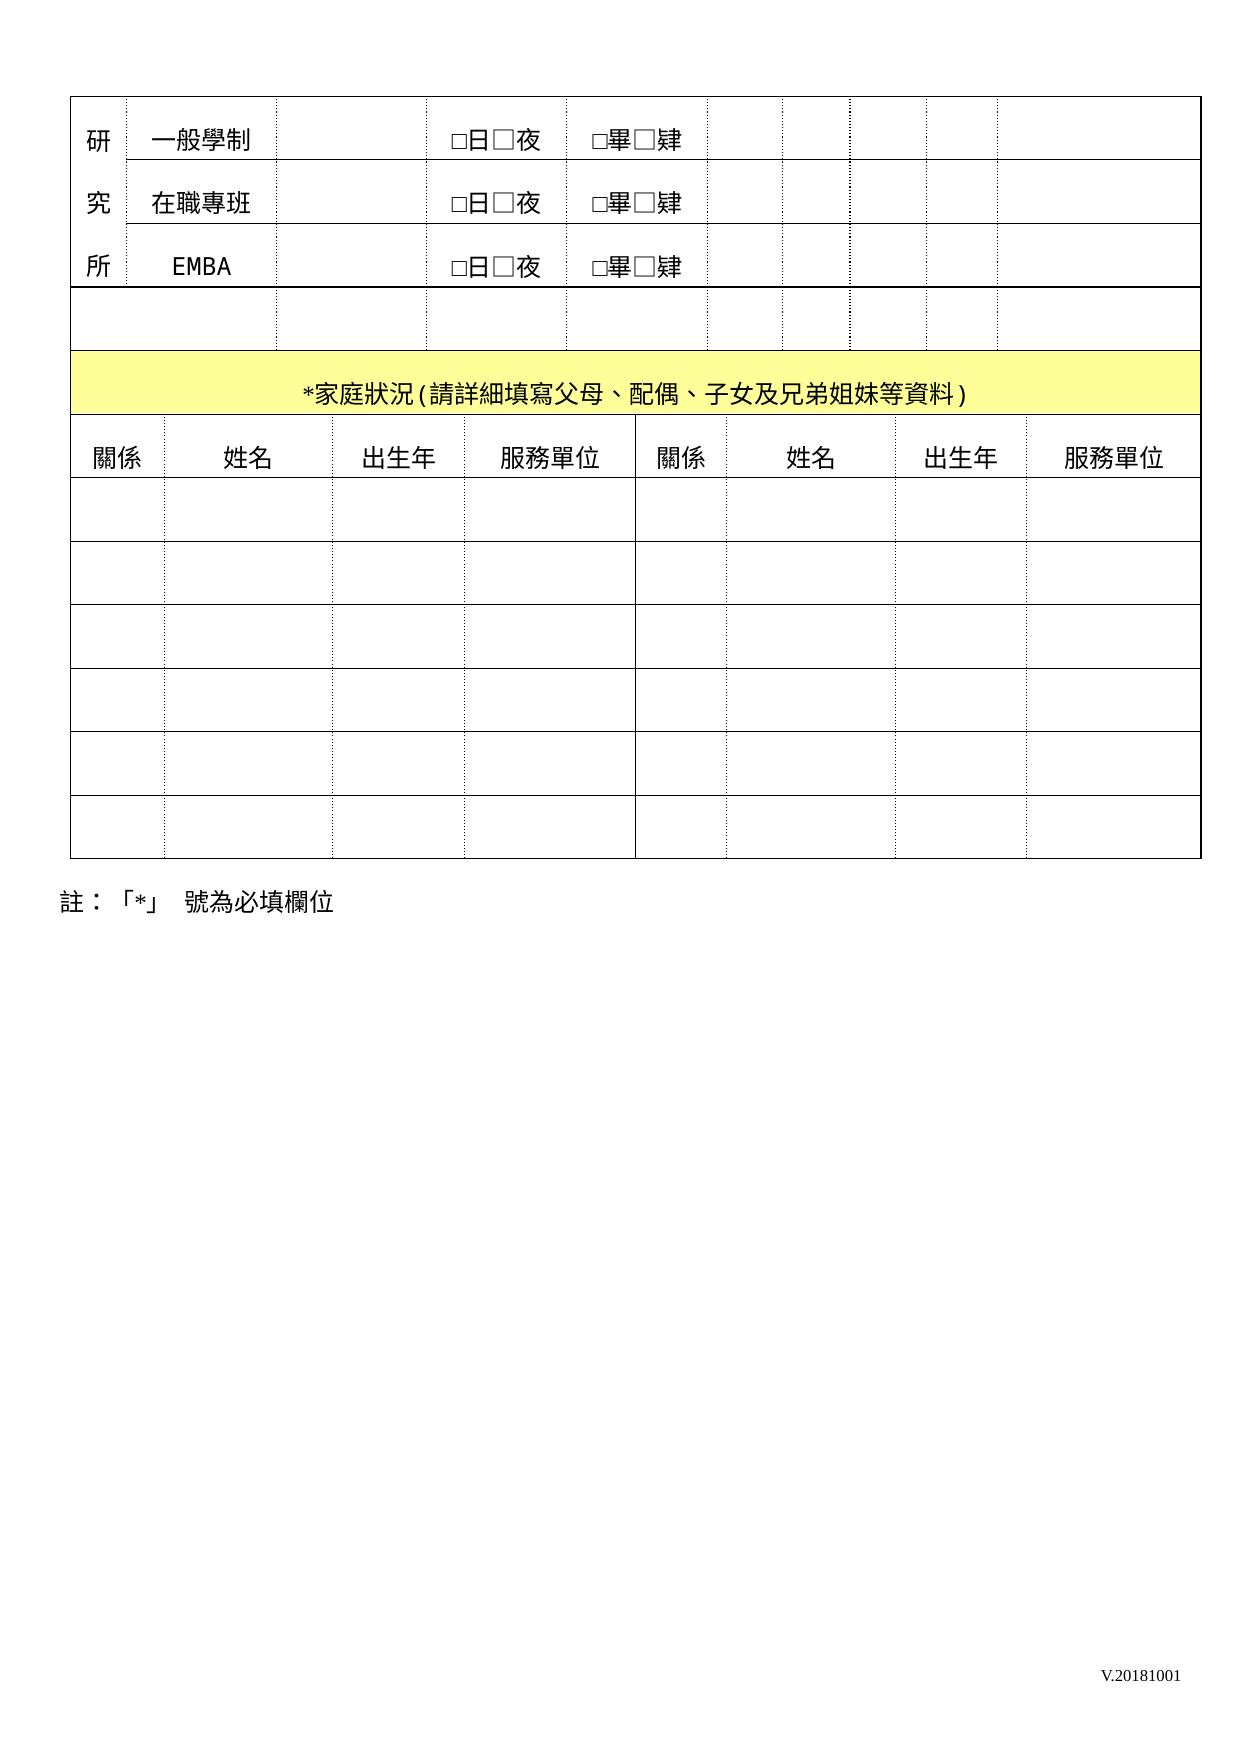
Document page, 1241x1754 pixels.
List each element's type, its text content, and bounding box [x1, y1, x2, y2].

table_cell 服務單位 [464, 415, 635, 477]
table_cell [1027, 478, 1200, 541]
table_cell [727, 478, 895, 541]
table_cell [926, 224, 997, 286]
table_cell □日□夜 [426, 224, 567, 286]
table_cell [276, 288, 426, 350]
table_cell [636, 669, 727, 731]
table_cell 出生年 [333, 415, 464, 477]
table_cell [464, 732, 635, 795]
table_cell [464, 478, 635, 541]
table_cell [783, 97, 850, 159]
table_cell [998, 288, 1200, 350]
table_cell [895, 542, 1027, 604]
table_cell [276, 97, 426, 159]
table_cell [636, 542, 727, 604]
table_cell [164, 669, 333, 731]
table_cell [164, 796, 333, 858]
table_cell [636, 478, 727, 541]
table_cell [464, 542, 635, 604]
table_cell [71, 669, 164, 731]
table_cell 關係 [71, 415, 164, 477]
table_cell [998, 224, 1200, 286]
table_cell [895, 669, 1027, 731]
table_cell [850, 160, 926, 223]
table_cell [926, 160, 997, 223]
table_cell *家庭狀況(請詳細填寫父母、配偶、子女及兄弟姐妹等資料) [71, 351, 1200, 413]
table_cell [895, 796, 1027, 858]
table_cell [333, 669, 464, 731]
text 註：「*」 號為必填欄位 [59, 859, 1181, 922]
table_cell [1027, 796, 1200, 858]
table_cell 在職專班 [126, 160, 276, 223]
table_cell [1027, 669, 1200, 731]
table_cell [464, 669, 635, 731]
table_cell [998, 97, 1200, 159]
table_cell [333, 732, 464, 795]
table_cell [727, 542, 895, 604]
table_cell [71, 796, 164, 858]
table_cell [71, 542, 164, 604]
table_cell [926, 288, 997, 350]
table_cell [783, 224, 850, 286]
table_cell [850, 224, 926, 286]
table_cell 服務單位 [1027, 415, 1200, 477]
table_cell [708, 160, 782, 223]
table_cell □日□夜 [426, 160, 567, 223]
table_cell [276, 224, 426, 286]
table_cell [727, 732, 895, 795]
table_cell [727, 669, 895, 731]
table_cell [850, 97, 926, 159]
table_cell [464, 605, 635, 668]
table_cell [708, 288, 782, 350]
table_cell [333, 478, 464, 541]
table_cell [783, 288, 850, 350]
table_cell 一般學制 [126, 97, 276, 159]
table_cell [276, 160, 426, 223]
table_cell [708, 224, 782, 286]
table_cell [164, 605, 333, 668]
table_cell □畢□肄 [567, 160, 707, 223]
table_cell [71, 478, 164, 541]
table_cell 姓名 [164, 415, 333, 477]
table_cell □畢□肄 [567, 97, 707, 159]
table_cell [1027, 605, 1200, 668]
table_cell [727, 605, 895, 668]
table_cell EMBA [126, 224, 276, 286]
table_cell [164, 542, 333, 604]
table_cell [998, 160, 1200, 223]
table_cell [164, 478, 333, 541]
table_cell [636, 605, 727, 668]
table_cell [895, 478, 1027, 541]
table_cell [636, 796, 727, 858]
table_cell [926, 97, 997, 159]
table_cell 姓名 [727, 415, 895, 477]
table_cell 出生年 [895, 415, 1027, 477]
table_cell □畢□肄 [567, 224, 707, 286]
table_cell [71, 288, 276, 350]
table_cell [567, 288, 707, 350]
table_cell [850, 288, 926, 350]
table_cell [333, 605, 464, 668]
table_cell [164, 732, 333, 795]
table_cell [708, 97, 782, 159]
table_cell [895, 732, 1027, 795]
table_cell [727, 796, 895, 858]
table_cell □日□夜 [426, 97, 567, 159]
table_cell [783, 160, 850, 223]
table_cell [71, 732, 164, 795]
table_cell 研 究 所 [71, 97, 126, 286]
table_cell 關係 [636, 415, 727, 477]
table_cell [636, 732, 727, 795]
table_cell [333, 542, 464, 604]
table_cell [333, 796, 464, 858]
table_cell [464, 796, 635, 858]
table_cell [1027, 732, 1200, 795]
table_cell [1027, 542, 1200, 604]
table_cell [895, 605, 1027, 668]
table_cell [426, 288, 567, 350]
table_cell [71, 605, 164, 668]
